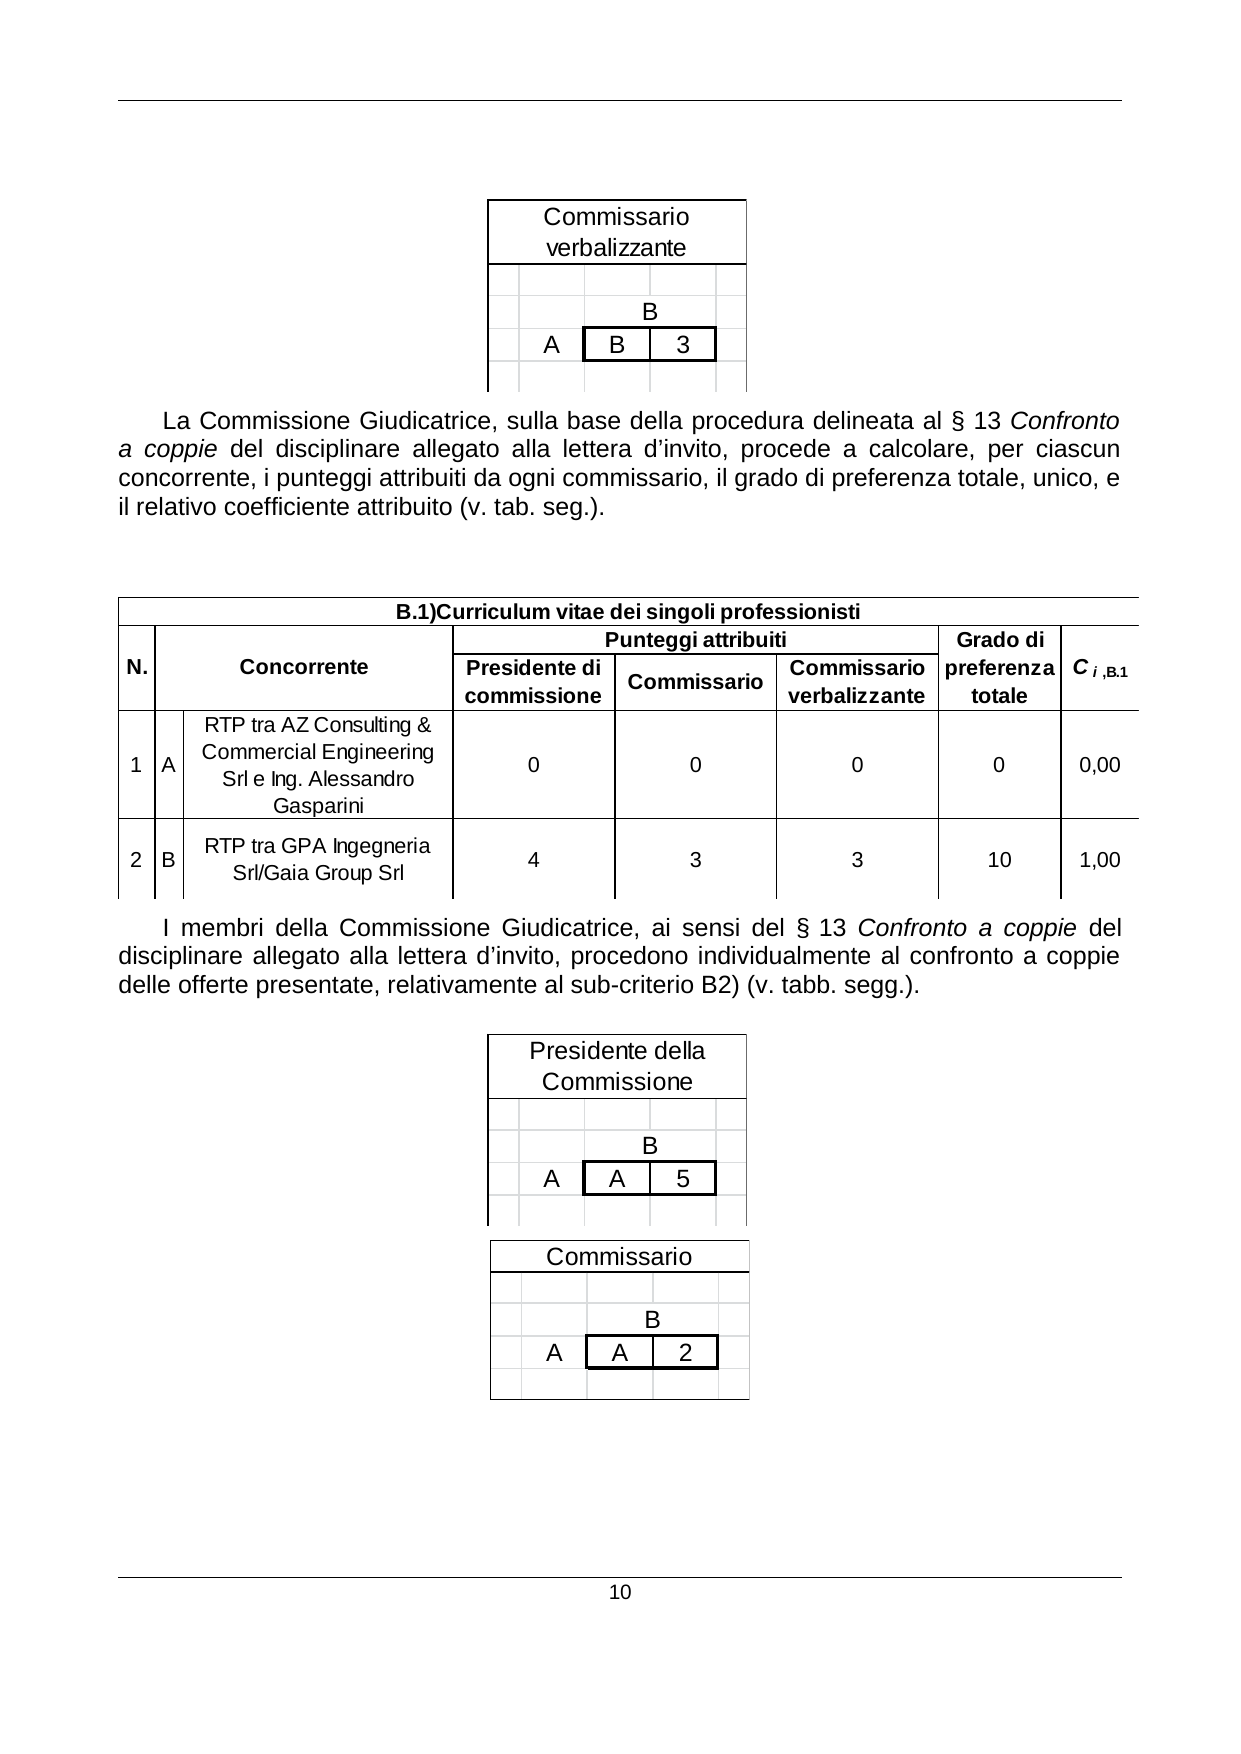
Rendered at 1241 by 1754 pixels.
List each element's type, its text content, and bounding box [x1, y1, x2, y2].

text La Commissione Giudicatrice, sulla base della procedura delineata al § 13 Confronto a coppie del disciplinare allegato alla lettera d’invito, procede a calcolare, per ciascun concorrente, i punteggi attribuiti da ogni commissario, il grado di preferenza totale, unico, e il relativo coefficiente attribuito (v. tab. seg.). [118, 406, 1122, 521]
text I membri della Commissione Giudicatrice, ai sensi del § 13 Confronto a coppie del disciplinare allegato alla lettera d’invito, procedono individualmente al confronto a coppie delle offerte presentate, relativamente al sub-criterio B2) (v. tabb. segg.). [118, 913, 1122, 999]
